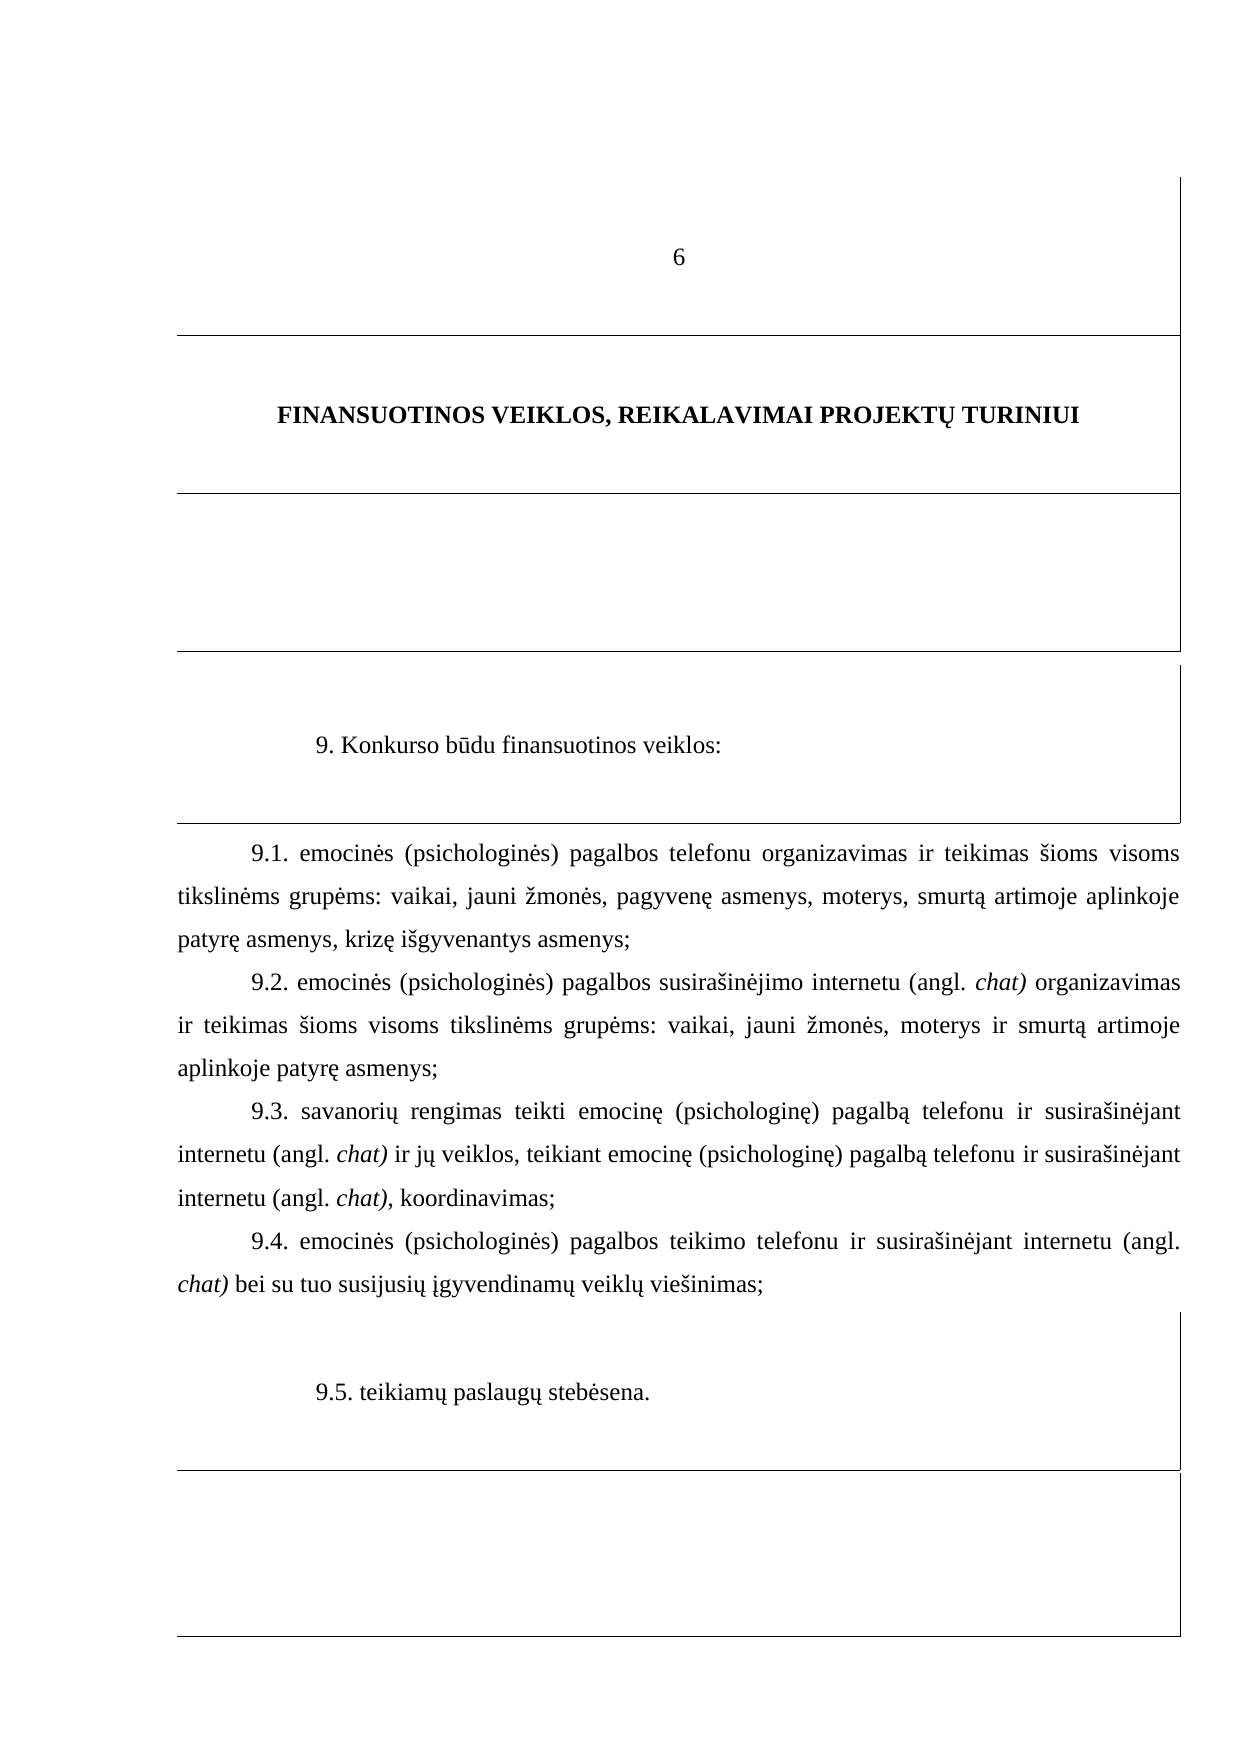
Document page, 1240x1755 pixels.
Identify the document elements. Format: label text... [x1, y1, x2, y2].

text 9. Konkurso būdu finansuotinos veiklos: [177, 665, 1180, 823]
text 9.1. emocinės (psichologinės) pagalbos telefonu organizavimas ir teikimas šioms visoms tikslinėms grupėms: vaikai, jauni žmonės, pagyvenę asmenys, moterys, smurtą artimoje aplinkoje patyrę asmenys, krizę išgyvenantys asmenys; [177, 838, 1181, 953]
text FINANSUOTINOS VEIKLOS, REIKALAVIMAI PROJEKTŲ TURINIUI [177, 335, 1180, 493]
text 9.4. emocinės (psichologinės) pagalbos teikimo telefonu ir susirašinėjant internetu (angl. chat) bei su tuo susijusių įgyvendinamų veiklų viešinimas; [177, 1226, 1181, 1298]
text 9.3. savanorių rengimas teikti emocinę (psichologinę) pagalbą telefonu ir susirašinėjant internetu (angl. chat) ir jų veiklos, teikiant emocinę (psichologinę) pagalbą telefonu ir susirašinėjant internetu (angl. chat), koordinavimas; [177, 1096, 1181, 1211]
text 9.5. teikiamų paslaugų stebėsena. [177, 1312, 1180, 1470]
text 9.2. emocinės (psichologinės) pagalbos susirašinėjimo internetu (angl. chat) organizavimas ir teikimas šioms visoms tikslinėms grupėms: vaikai, jauni žmonės, moterys ir smurtą artimoje aplinkoje patyrę asmenys; [177, 967, 1181, 1082]
